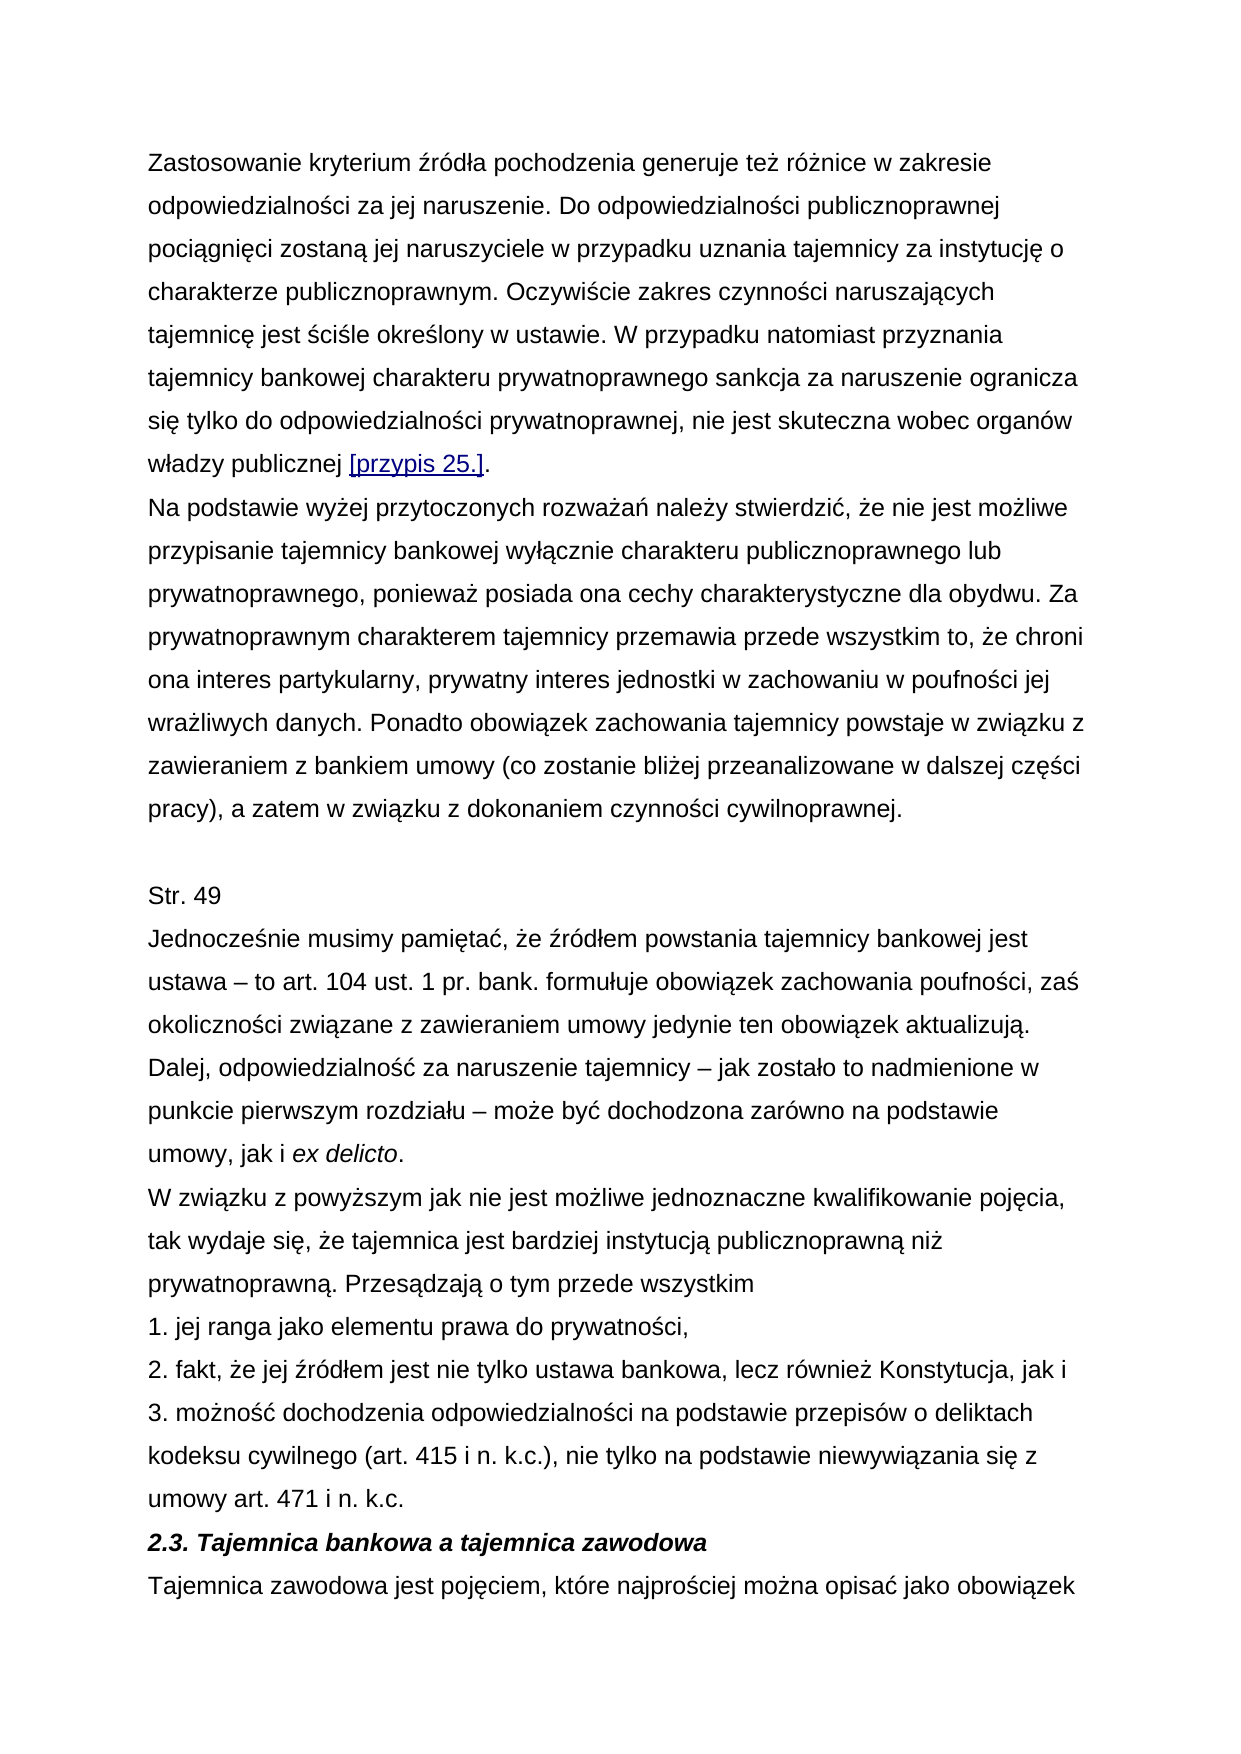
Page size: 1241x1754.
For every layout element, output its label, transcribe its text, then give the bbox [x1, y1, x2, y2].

text Jednocześnie musimy pamiętać, że źródłem powstania tajemnicy bankowej jest ustawa – to art. 104 ust. 1 pr. bank. formułuje obowiązek zachowania poufności, zaś okoliczności związane z zawieraniem umowy jedynie ten obowiązek aktualizują. Dalej, odpowiedzialność za naruszenie tajemnicy – jak zostało to nadmienione w punkcie pierwszym rozdziału – może być dochodzona zarówno na podstawie umowy, jak i ex delicto. [148, 924, 1093, 1168]
text 2. fakt, że jej źródłem jest nie tylko ustawa bankowa, lecz również Konstytucja, jak i [148, 1355, 1093, 1384]
text W związku z powyższym jak nie jest możliwe jednoznaczne kwalifikowanie pojęcia, tak wydaje się, że tajemnica jest bardziej instytucją publicznoprawną niż prywatnoprawną. Przesądzają o tym przede wszystkim [148, 1183, 1093, 1298]
text Tajemnica zawodowa jest pojęciem, które najprościej można opisać jako obowiązek [148, 1571, 1093, 1599]
text Str. 49 [148, 881, 1093, 909]
text Na podstawie wyżej przytoczonych rozważań należy stwierdzić, że nie jest możliwe przypisanie tajemnicy bankowej wyłącznie charakteru publicznoprawnego lub prywatnoprawnego, ponieważ posiada ona cechy charakterystyczne dla obydwu. Za prywatnoprawnym charakterem tajemnicy przemawia przede wszystkim to, że chroni ona interes partykularny, prywatny interes jednostki w zachowaniu w poufności jej wrażliwych danych. Ponadto obowiązek zachowania tajemnicy powstaje w związku z zawieraniem z bankiem umowy (co zostanie bliżej przeanalizowane w dalszej części pracy), a zatem w związku z dokonaniem czynności cywilnoprawnej. [148, 493, 1093, 823]
text 1. jej ranga jako elementu prawa do prywatności, [148, 1312, 1093, 1341]
subtitle 2.3. Tajemnica bankowa a tajemnica zawodowa [148, 1528, 1093, 1556]
text 3. możność dochodzenia odpowiedzialności na podstawie przepisów o deliktach kodeksu cywilnego (art. 415 i n. k.c.), nie tylko na podstawie niewywiązania się z umowy art. 471 i n. k.c. [148, 1398, 1093, 1513]
text Zastosowanie kryterium źródła pochodzenia generuje też różnice w zakresie odpowiedzialności za jej naruszenie. Do odpowiedzialności publicznoprawnej pociągnięci zostaną jej naruszyciele w przypadku uznania tajemnicy za instytucję o charakterze publicznoprawnym. Oczywiście zakres czynności naruszających tajemnicę jest ściśle określony w ustawie. W przypadku natomiast przyznania tajemnicy bankowej charakteru prywatnoprawnego sankcja za naruszenie ogranicza się tylko do odpowiedzialności prywatnoprawnej, nie jest skuteczna wobec organów władzy publicznej [przypis 25.]. [148, 148, 1093, 478]
